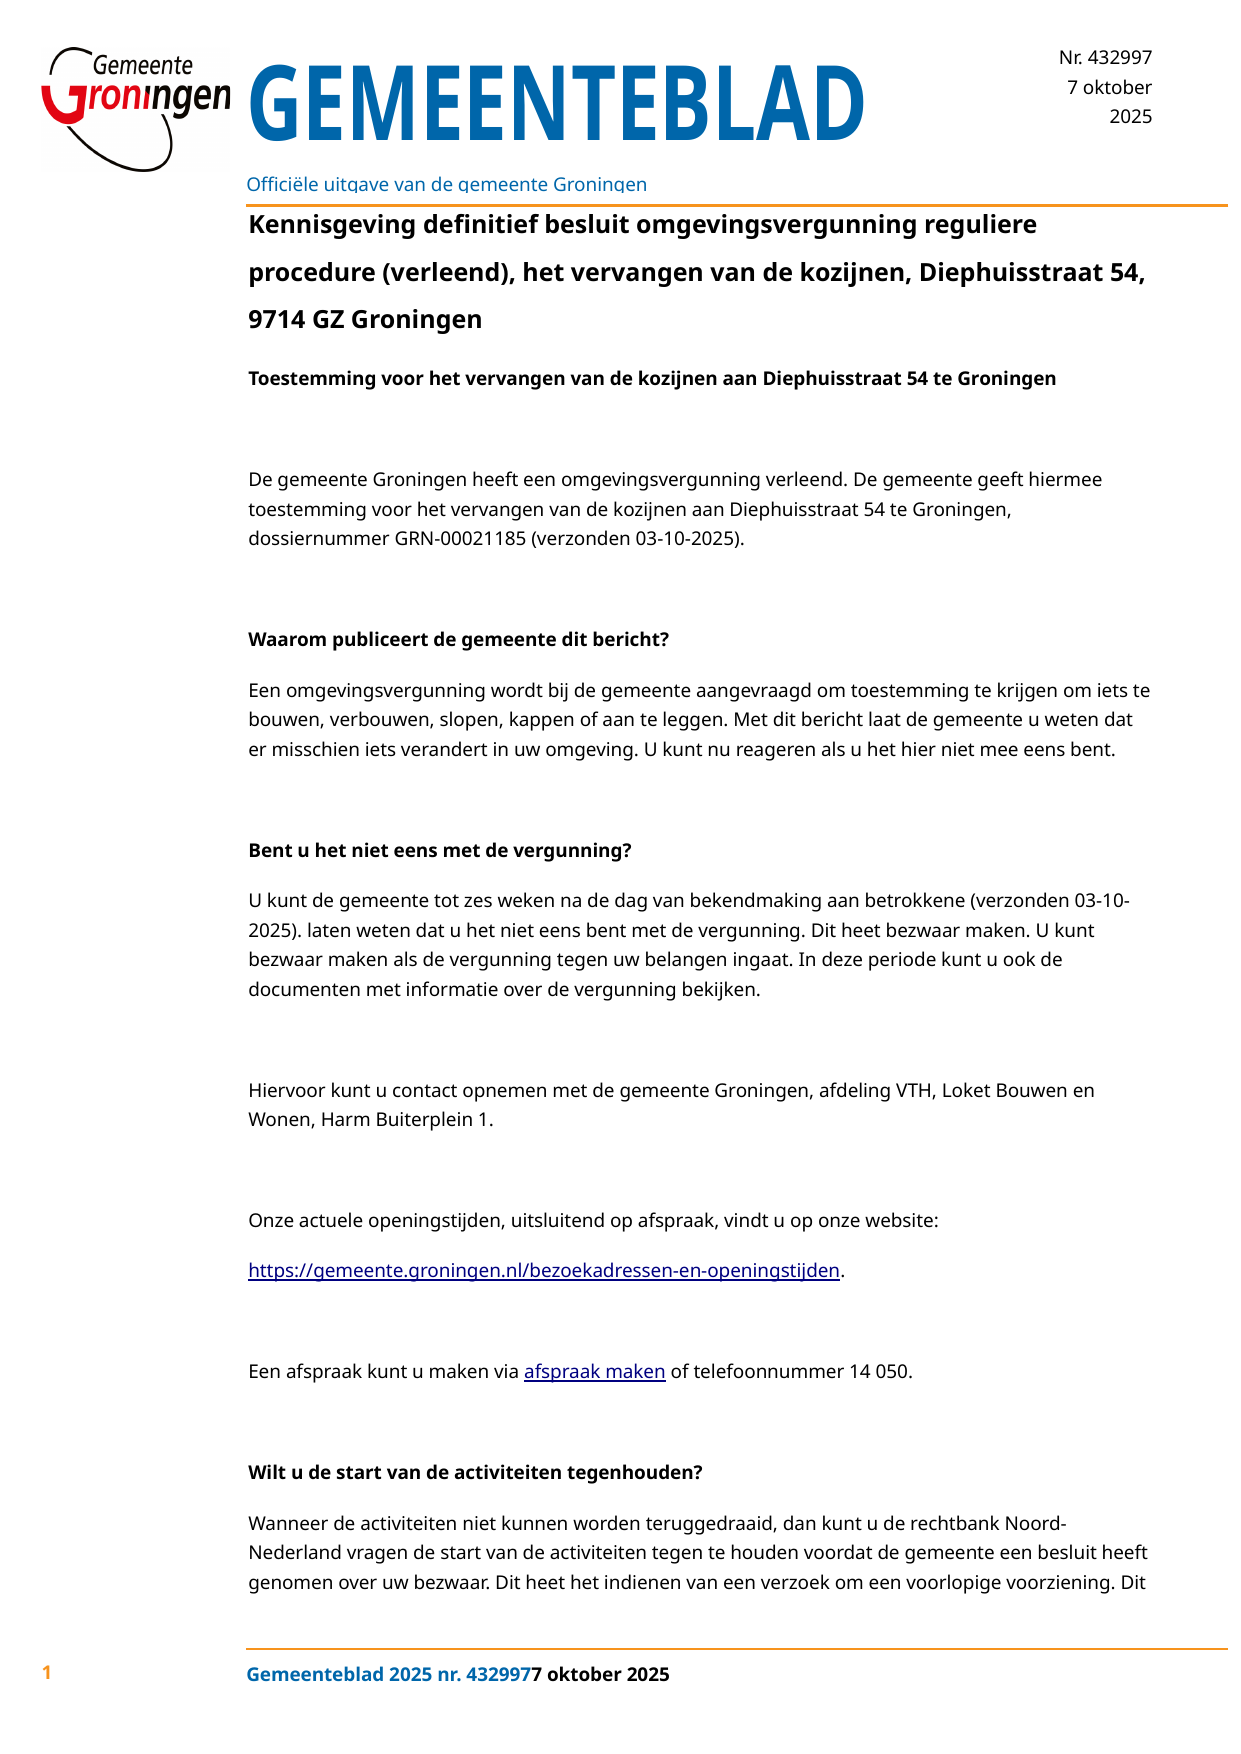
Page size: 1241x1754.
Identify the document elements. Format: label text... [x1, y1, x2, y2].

text Een afspraak kunt u maken via afspraak maken of telefoonnummer 14 050. [248, 1358, 1152, 1384]
text Hiervoor kunt u contact opnemen met de gemeente Groningen, afdeling VTH, Loket Bouwen en Wonen, Harm Buiterplein 1. [248, 1077, 1152, 1132]
text https://gemeente.groningen.nl/bezoekadressen-en-openingstijden. [248, 1258, 1152, 1283]
text Een omgevingsvergunning wordt bij de gemeente aangevraagd om toestemming te krijgen om iets te bouwen, verbouwen, slopen, kappen of aan te leggen. Met dit bericht laat de gemeente u weten dat er misschien iets verandert in uw omgeving. U kunt nu reageren als u het hier niet mee eens bent. [248, 677, 1152, 762]
text De gemeente Groningen heeft een omgevingsvergunning verleend. De gemeente geeft hiermee toestemming voor het vervangen van de kozijnen aan Diephuisstraat 54 te Groningen, dossiernummer GRN-00021185 (verzonden 03-10-2025). [248, 466, 1152, 551]
text U kunt de gemeente tot zes weken na de dag van bekendmaking aan betrokkene (verzonden 03-10-2025). laten weten dat u het niet eens bent met de vergunning. Dit heet bezwaar maken. U kunt bezwaar maken als de vergunning tegen uw belangen ingaat. In deze periode kunt u ook de documenten met informatie over de vergunning bekijken. [248, 887, 1152, 1002]
text Waarom publiceert de gemeente dit bericht? [248, 626, 1152, 652]
text Wanneer de activiteiten niet kunnen worden teruggedraaid, dan kunt u de rechtbank Noord-Nederland vragen de start van de activiteiten tegen te houden voordat de gemeente een besluit heeft genomen over uw bezwaar. Dit heet het indienen van een verzoek om een voorlopige voorziening. Dit [248, 1510, 1152, 1594]
text Toestemming voor het vervangen van de kozijnen aan Diephuisstraat 54 te Groningen [248, 366, 1152, 391]
picture [41, 47, 231, 172]
text Kennisgeving definitief besluit omgevingsvergunning reguliere procedure (verleend), het vervangen van de kozijnen, Diephuisstraat 54, 9714 GZ Groningen [248, 207, 1152, 336]
text Onze actuele openingstijden, uitsluitend op afspraak, vindt u op onze website: [248, 1207, 1152, 1233]
text Bent u het niet eens met de vergunning? [248, 837, 1152, 862]
text Wilt u de start van de activiteiten tegenhouden? [248, 1459, 1152, 1485]
